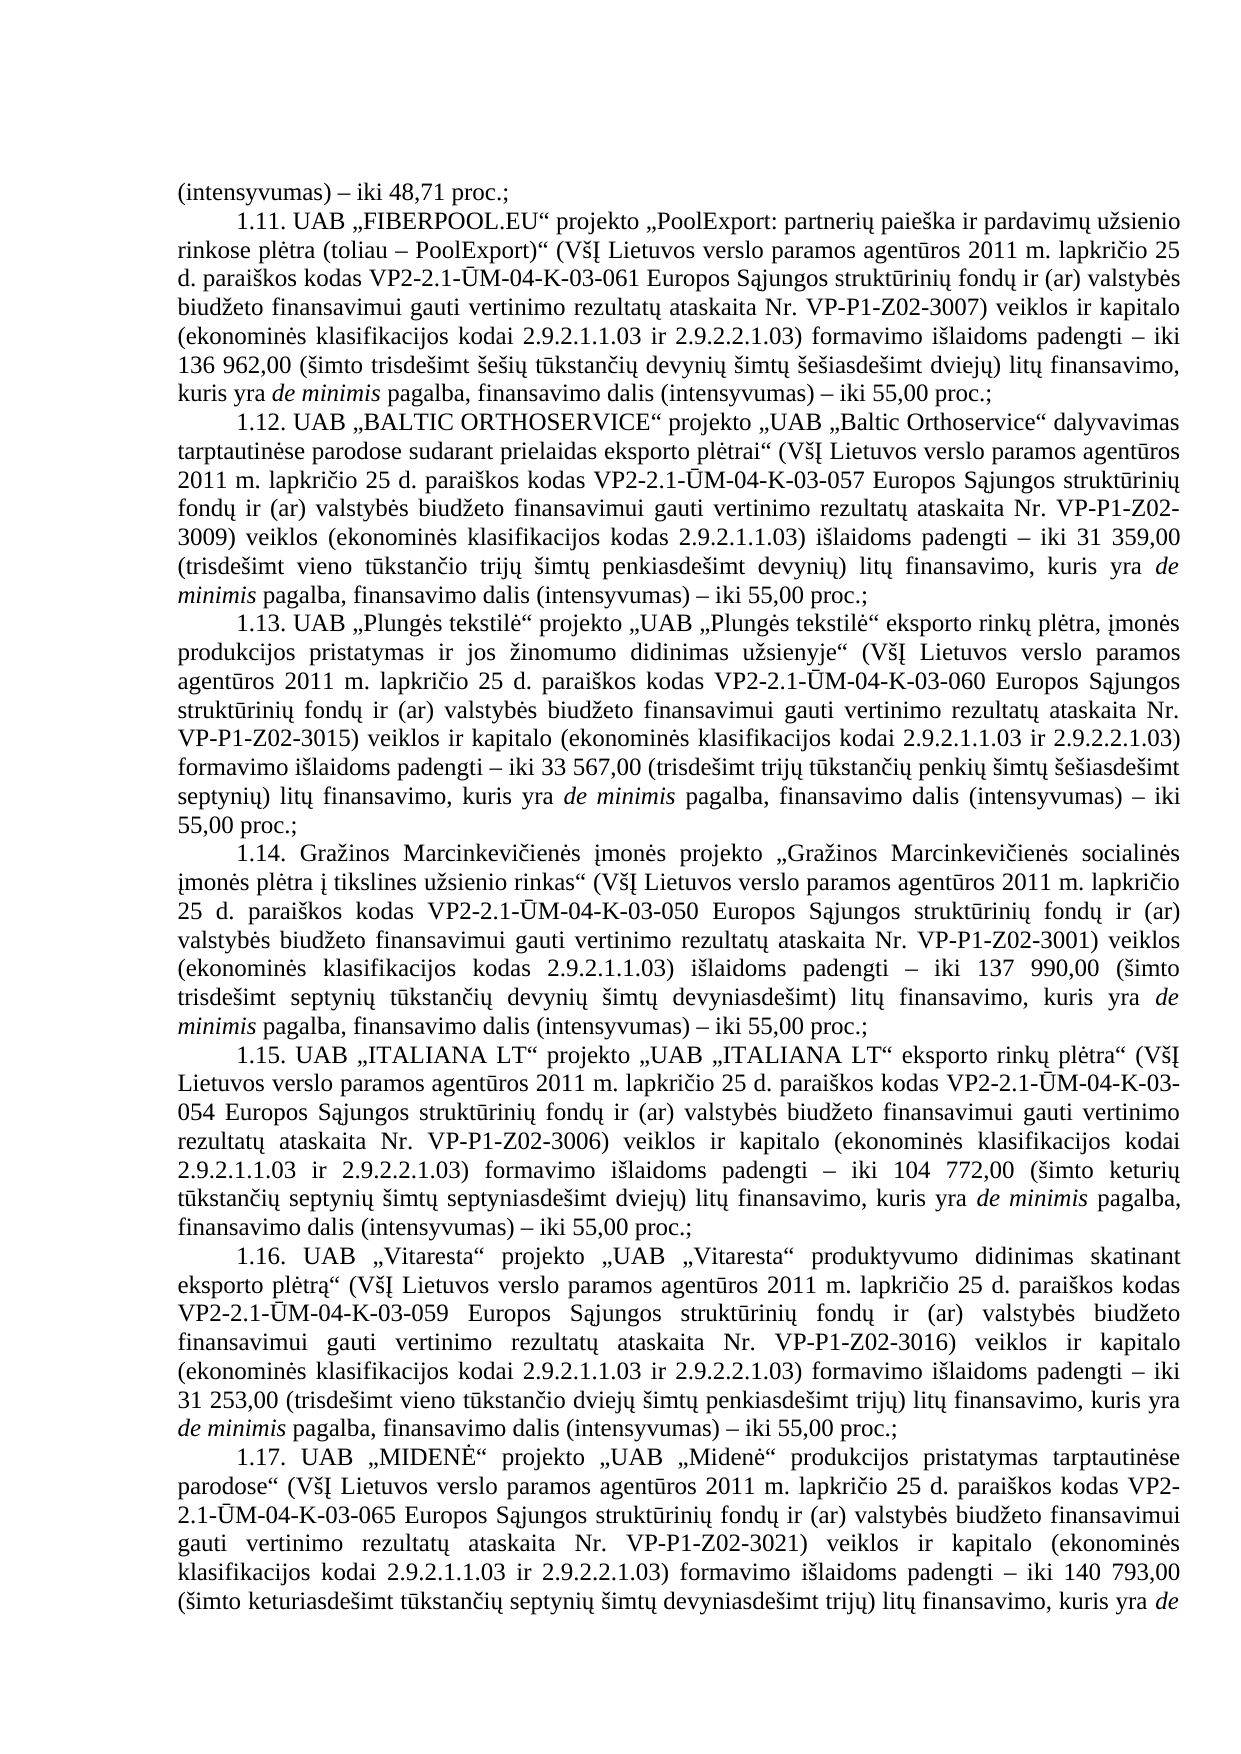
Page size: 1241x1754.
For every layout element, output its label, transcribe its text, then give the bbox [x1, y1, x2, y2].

text 1.11. UAB „FIBERPOOL.EU“ projekto „PoolExport: partnerių paieška ir pardavimų užsienio rinkose plėtra (toliau – PoolExport)“ (VšĮ Lietuvos verslo paramos agentūros 2011 m. lapkričio 25 d. paraiškos kodas VP2-2.1-ŪM-04-K-03-061 Europos Sąjungos struktūrinių fondų ir (ar) valstybės biudžeto finansavimui gauti vertinimo rezultatų ataskaita Nr. VP-P1-Z02-3007) veiklos ir kapitalo (ekonominės klasifikacijos kodai 2.9.2.1.1.03 ir 2.9.2.2.1.03) formavimo išlaidoms padengti – iki 136 962,00 (šimto trisdešimt šešių tūkstančių devynių šimtų šešiasdešimt dviejų) litų finansavimo, kuris yra de minimis pagalba, finansavimo dalis (intensyvumas) – iki 55,00 proc.; [177, 206, 1181, 407]
text 1.15. UAB „ITALIANA LT“ projekto „UAB „ITALIANA LT“ eksporto rinkų plėtra“ (VšĮ Lietuvos verslo paramos agentūros 2011 m. lapkričio 25 d. paraiškos kodas VP2-2.1-ŪM-04-K-03-054 Europos Sąjungos struktūrinių fondų ir (ar) valstybės biudžeto finansavimui gauti vertinimo rezultatų ataskaita Nr. VP-P1-Z02-3006) veiklos ir kapitalo (ekonominės klasifikacijos kodai 2.9.2.1.1.03 ir 2.9.2.2.1.03) formavimo išlaidoms padengti – iki 104 772,00 (šimto keturių tūkstančių septynių šimtų septyniasdešimt dviejų) litų finansavimo, kuris yra de minimis pagalba, finansavimo dalis (intensyvumas) – iki 55,00 proc.; [177, 1040, 1181, 1241]
text 1.12. UAB „BALTIC ORTHOSERVICE“ projekto „UAB „Baltic Orthoservice“ dalyvavimas tarptautinėse parodose sudarant prielaidas eksporto plėtrai“ (VšĮ Lietuvos verslo paramos agentūros 2011 m. lapkričio 25 d. paraiškos kodas VP2-2.1-ŪM-04-K-03-057 Europos Sąjungos struktūrinių fondų ir (ar) valstybės biudžeto finansavimui gauti vertinimo rezultatų ataskaita Nr. VP-P1-Z02-3009) veiklos (ekonominės klasifikacijos kodas 2.9.2.1.1.03) išlaidoms padengti – iki 31 359,00 (trisdešimt vieno tūkstančio trijų šimtų penkiasdešimt devynių) litų finansavimo, kuris yra de minimis pagalba, finansavimo dalis (intensyvumas) – iki 55,00 proc.; [177, 407, 1181, 608]
text (intensyvumas) – iki 48,71 proc.; [177, 177, 1181, 206]
text 1.16. UAB „Vitaresta“ projekto „UAB „Vitaresta“ produktyvumo didinimas skatinant eksporto plėtrą“ (VšĮ Lietuvos verslo paramos agentūros 2011 m. lapkričio 25 d. paraiškos kodas VP2-2.1-ŪM-04-K-03-059 Europos Sąjungos struktūrinių fondų ir (ar) valstybės biudžeto finansavimui gauti vertinimo rezultatų ataskaita Nr. VP-P1-Z02-3016) veiklos ir kapitalo (ekonominės klasifikacijos kodai 2.9.2.1.1.03 ir 2.9.2.2.1.03) formavimo išlaidoms padengti – iki 31 253,00 (trisdešimt vieno tūkstančio dviejų šimtų penkiasdešimt trijų) litų finansavimo, kuris yra de minimis pagalba, finansavimo dalis (intensyvumas) – iki 55,00 proc.; [177, 1241, 1181, 1442]
text 1.14. Gražinos Marcinkevičienės įmonės projekto „Gražinos Marcinkevičienės socialinės įmonės plėtra į tikslines užsienio rinkas“ (VšĮ Lietuvos verslo paramos agentūros 2011 m. lapkričio 25 d. paraiškos kodas VP2-2.1-ŪM-04-K-03-050 Europos Sąjungos struktūrinių fondų ir (ar) valstybės biudžeto finansavimui gauti vertinimo rezultatų ataskaita Nr. VP-P1-Z02-3001) veiklos (ekonominės klasifikacijos kodas 2.9.2.1.1.03) išlaidoms padengti – iki 137 990,00 (šimto trisdešimt septynių tūkstančių devynių šimtų devyniasdešimt) litų finansavimo, kuris yra de minimis pagalba, finansavimo dalis (intensyvumas) – iki 55,00 proc.; [177, 838, 1181, 1040]
text 1.13. UAB „Plungės tekstilė“ projekto „UAB „Plungės tekstilė“ eksporto rinkų plėtra, įmonės produkcijos pristatymas ir jos žinomumo didinimas užsienyje“ (VšĮ Lietuvos verslo paramos agentūros 2011 m. lapkričio 25 d. paraiškos kodas VP2-2.1-ŪM-04-K-03-060 Europos Sąjungos struktūrinių fondų ir (ar) valstybės biudžeto finansavimui gauti vertinimo rezultatų ataskaita Nr. VP-P1-Z02-3015) veiklos ir kapitalo (ekonominės klasifikacijos kodai 2.9.2.1.1.03 ir 2.9.2.2.1.03) formavimo išlaidoms padengti – iki 33 567,00 (trisdešimt trijų tūkstančių penkių šimtų šešiasdešimt septynių) litų finansavimo, kuris yra de minimis pagalba, finansavimo dalis (intensyvumas) – iki 55,00 proc.; [177, 608, 1181, 838]
text 1.17. UAB „MIDENĖ“ projekto „UAB „Midenė“ produkcijos pristatymas tarptautinėse parodose“ (VšĮ Lietuvos verslo paramos agentūros 2011 m. lapkričio 25 d. paraiškos kodas VP2-2.1-ŪM-04-K-03-065 Europos Sąjungos struktūrinių fondų ir (ar) valstybės biudžeto finansavimui gauti vertinimo rezultatų ataskaita Nr. VP-P1-Z02-3021) veiklos ir kapitalo (ekonominės klasifikacijos kodai 2.9.2.1.1.03 ir 2.9.2.2.1.03) formavimo išlaidoms padengti – iki 140 793,00 (šimto keturiasdešimt tūkstančių septynių šimtų devyniasdešimt trijų) litų finansavimo, kuris yra de [177, 1442, 1181, 1615]
